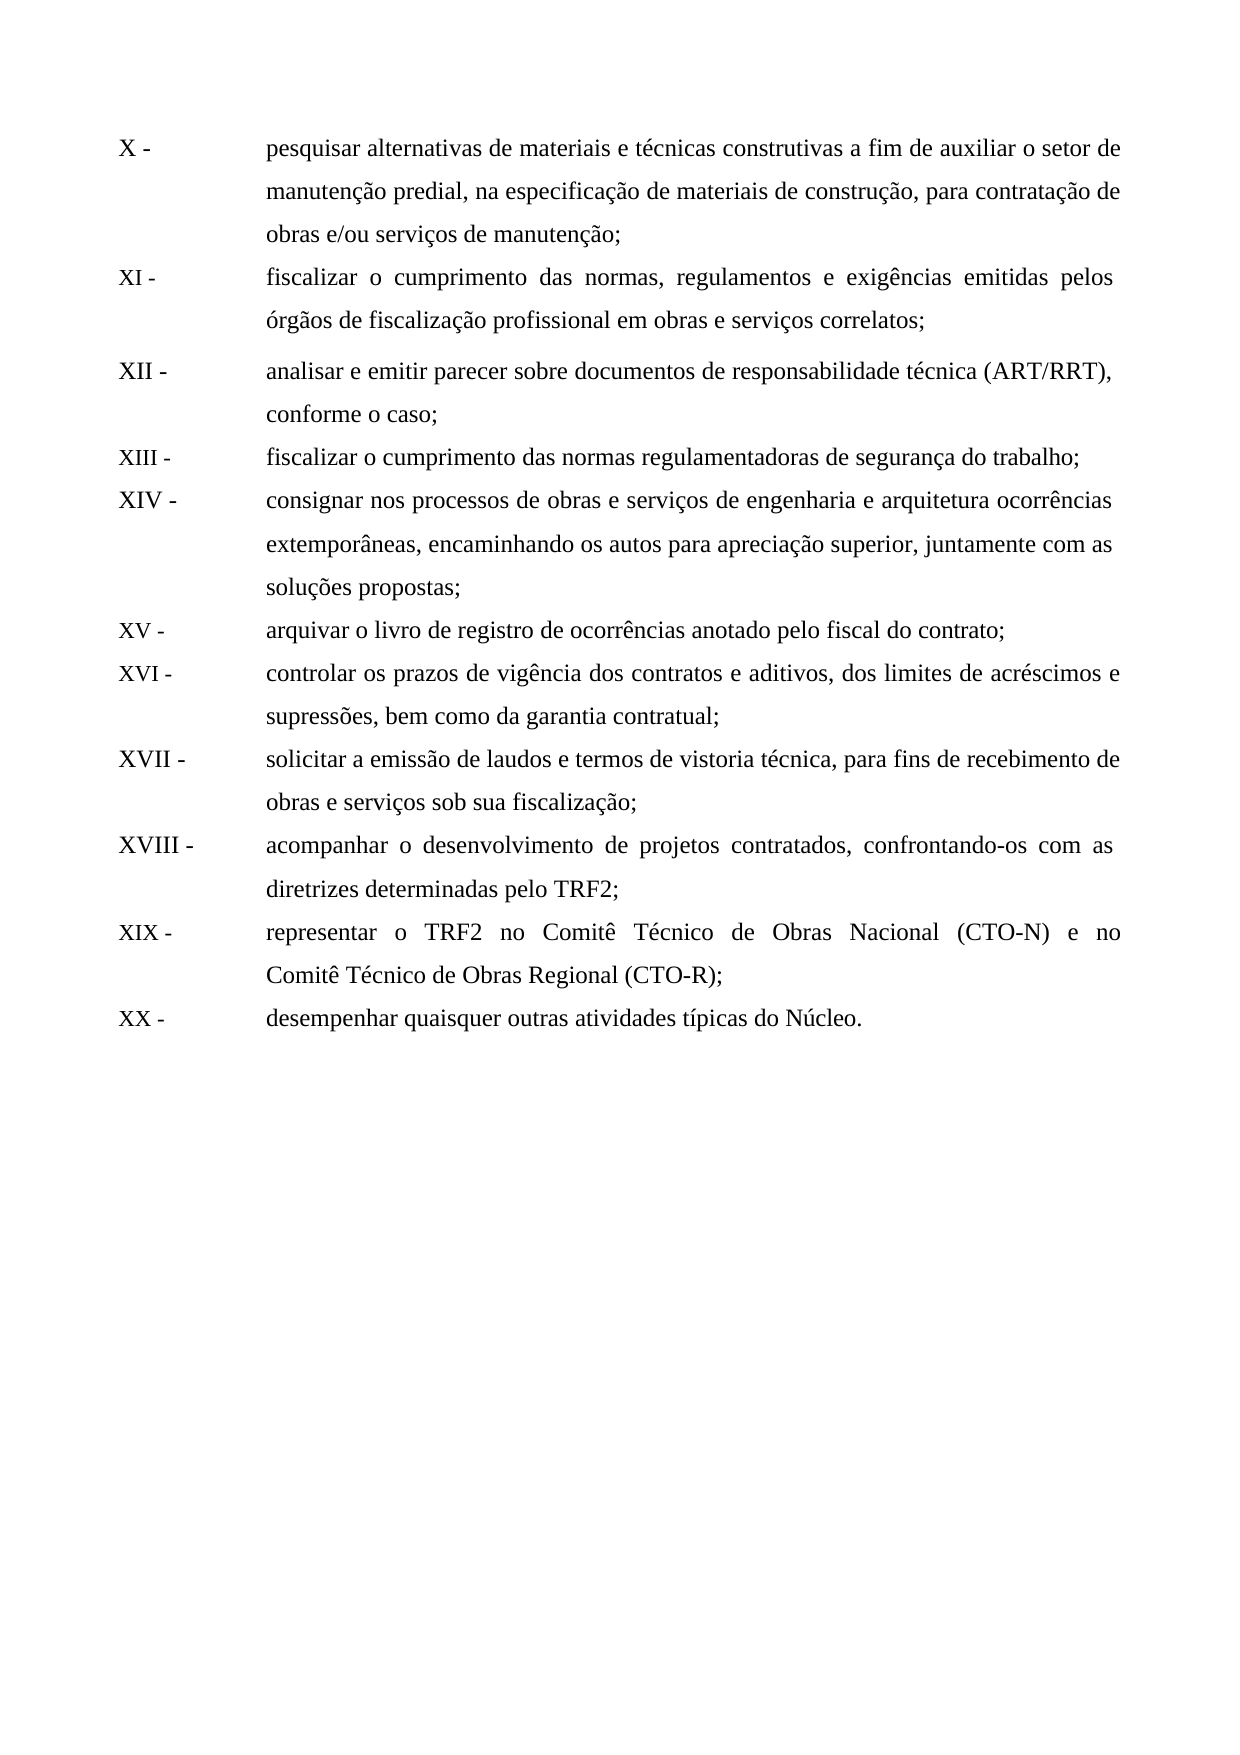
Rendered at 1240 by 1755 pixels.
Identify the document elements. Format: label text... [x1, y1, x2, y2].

list solicitar a emissão de laudos e termos de vistoria técnica, para fins de recebimento de obras e serviços sob sua fiscalização; [118, 744, 1121, 816]
list controlar os prazos de vigência dos contratos e aditivos, dos limites de acréscimos e supressões, bem como da garantia contratual; [118, 658, 1121, 730]
list desempenhar quaisquer outras atividades típicas do Núcleo. [118, 1003, 1121, 1032]
list fiscalizar o cumprimento das normas, regulamentos e exigências emitidas pelos órgãos de fiscalização profissional em obras e serviços correlatos; [118, 262, 1113, 334]
list representar o TRF2 no Comitê Técnico de Obras Nacional (CTO-N) e no Comitê Técnico de Obras Regional (CTO-R); [118, 917, 1121, 989]
list fiscalizar o cumprimento das normas regulamentadoras de segurança do trabalho; [118, 442, 1121, 471]
list acompanhar o desenvolvimento de projetos contratados, confrontando-os com as diretrizes determinadas pelo TRF2; [118, 831, 1113, 902]
list pesquisar alternativas de materiais e técnicas construtivas a fim de auxiliar o setor de manutenção predial, na especificação de materiais de construção, para contratação de obras e/ou serviços de manutenção; [118, 133, 1121, 248]
list arquivar o livro de registro de ocorrências anotado pelo fiscal do contrato; [118, 615, 1121, 644]
list consignar nos processos de obras e serviços de engenharia e arquitetura ocorrências extemporâneas, encaminhando os autos para apreciação superior, juntamente com as soluções propostas; [118, 486, 1113, 601]
list analisar e emitir parecer sobre documentos de responsabilidade técnica (ART/RRT), conforme o caso; [118, 356, 1113, 428]
